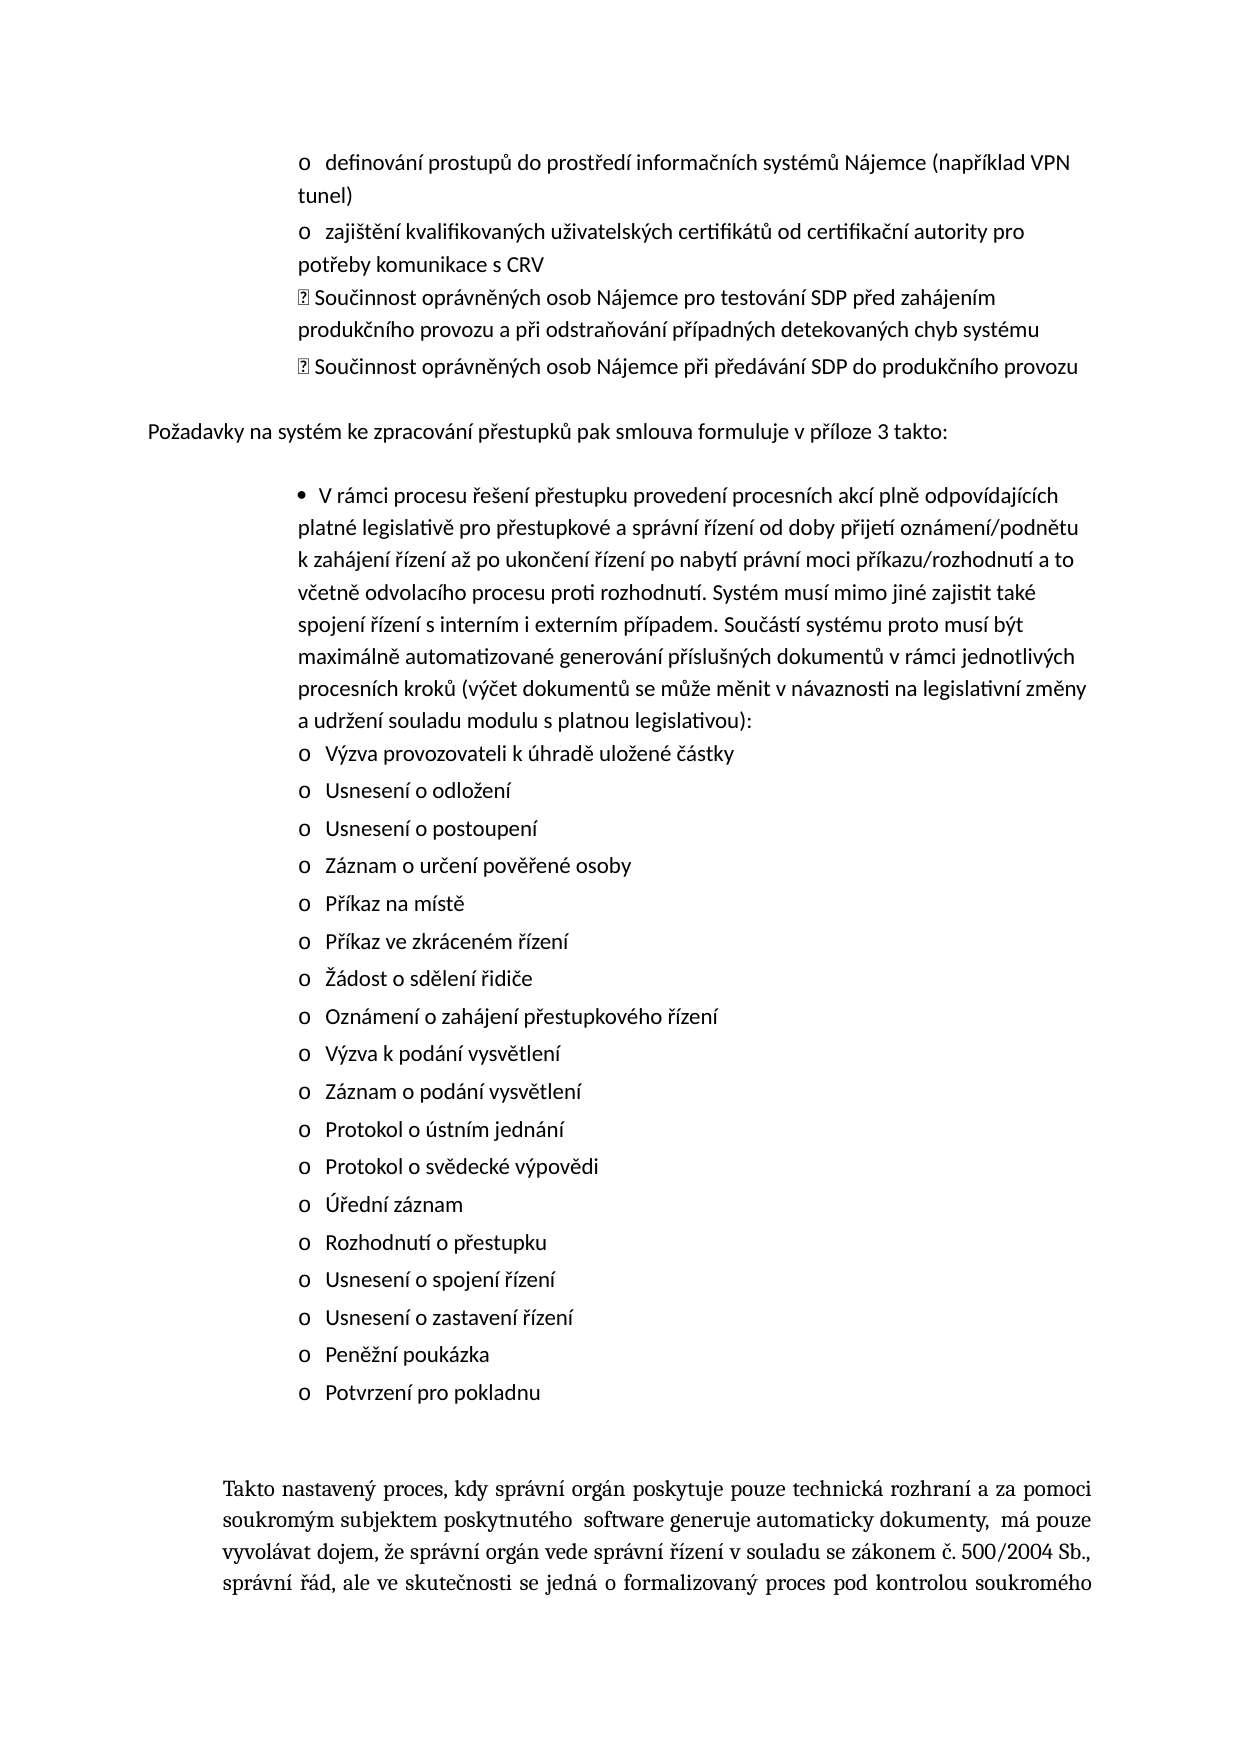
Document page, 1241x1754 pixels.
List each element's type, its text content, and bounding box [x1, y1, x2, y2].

text  Součinnost oprávněných osob Nájemce při předávání SDP do produkčního provozu [298, 352, 1093, 381]
text o Usnesení o postoupení [298, 814, 1093, 843]
text  Součinnost oprávněných osob Nájemce pro testování SDP před zahájením produkčního provozu a při odstraňování případných detekovaných chyb systému [298, 283, 1093, 343]
text o Usnesení o spojení řízení [298, 1265, 1093, 1294]
text o Výzva provozovateli k úhradě uložené částky [298, 739, 1093, 768]
text o Rozhodnutí o přestupku [298, 1228, 1093, 1257]
text o Záznam o určení pověřené osoby [298, 852, 1093, 881]
text o Příkaz ve zkráceném řízení [298, 927, 1093, 956]
text o Oznámení o zahájení přestupkového řízení [298, 1002, 1093, 1031]
text o Potvrzení pro pokladnu [298, 1378, 1093, 1407]
text o Výzva k podání vysvětlení [298, 1039, 1093, 1069]
text  V rámci procesu řešení přestupku provedení procesních akcí plně odpovídajících platné legislativě pro přestupkové a správní řízení od doby přijetí oznámení/podnětu k zahájení řízení až po ukončení řízení po nabytí právní moci příkazu/rozhodnutí a to včetně odvolacího procesu proti rozhodnutí. Systém musí mimo jiné zajistit také spojení řízení s interním i externím případem. Součástí systému proto musí být maximálně automatizované generování příslušných dokumentů v rámci jednotlivých procesních kroků (výčet dokumentů se může měnit v návaznosti na legislativní změny a udržení souladu modulu s platnou legislativou): [298, 481, 1093, 734]
text o Úřední záznam [298, 1190, 1093, 1219]
text o Usnesení o zastavení řízení [298, 1303, 1093, 1332]
text o Žádost o sdělení řidiče [298, 964, 1093, 993]
text o Protokol o ústním jednání [298, 1115, 1093, 1144]
text o Příkaz na místě [298, 889, 1093, 918]
text o Peněžní poukázka [298, 1340, 1093, 1369]
text o definování prostupů do prostředí informačních systémů Nájemce (například VPN tunel) [298, 148, 1093, 209]
text Požadavky na systém ke zpracování přestupků pak smlouva formuluje v příloze 3 takto: [148, 417, 1093, 445]
text o zajištění kvalifikovaných uživatelských certifikátů od certifikační autority pro potřeby komunikace s CRV [298, 217, 1093, 278]
text o Protokol o svědecké výpovědi [298, 1152, 1093, 1182]
text o Záznam o podání vysvětlení [298, 1077, 1093, 1106]
text Takto nastavený proces, kdy správní orgán poskytuje pouze technická rozhraní a za pomoci soukromým subjektem poskytnutého software generuje automaticky dokumenty, má pouze vyvolávat dojem, že správní orgán vede správní řízení v souladu se zákonem č. 500/2004 Sb., správní řád, ale ve skutečnosti se jedná o formalizovaný proces pod kontrolou soukromého [223, 1475, 1093, 1596]
text o Usnesení o odložení [298, 776, 1093, 806]
